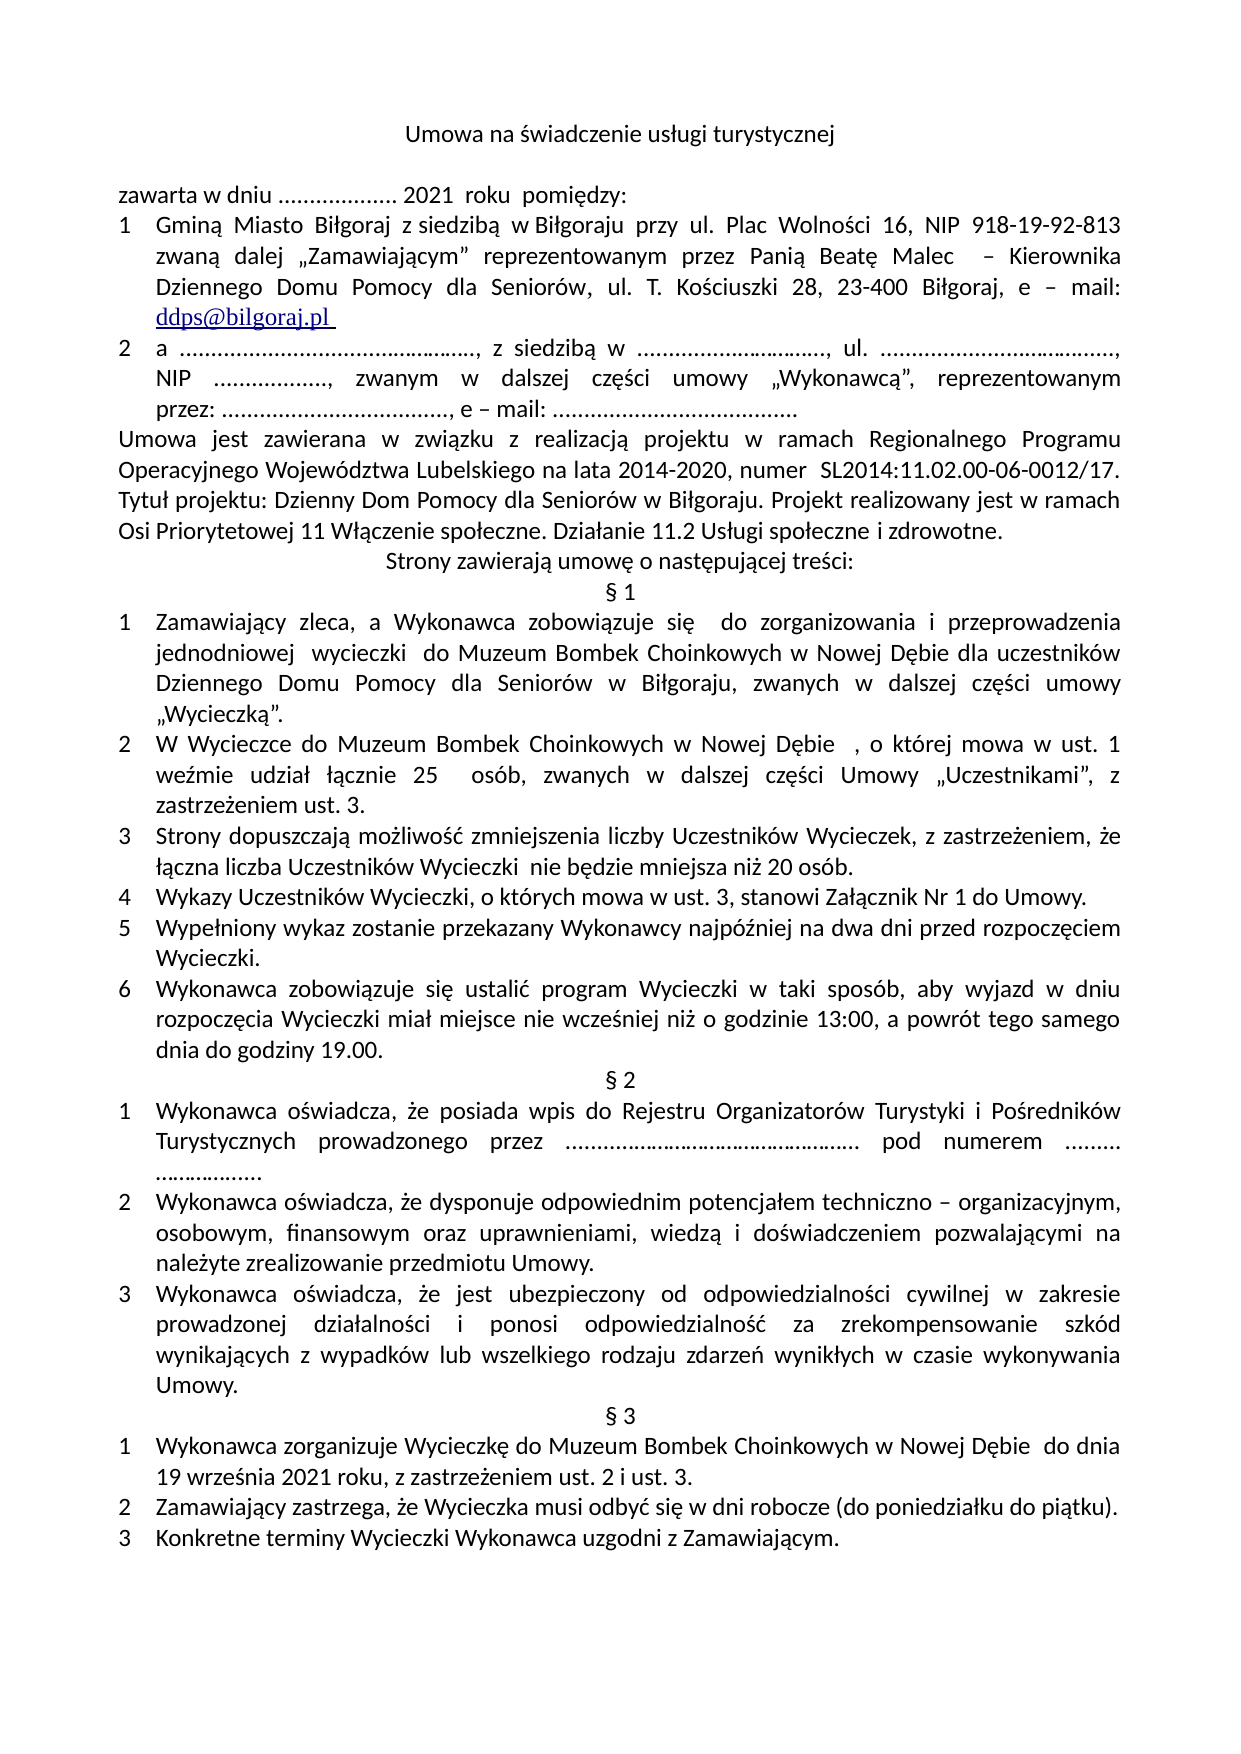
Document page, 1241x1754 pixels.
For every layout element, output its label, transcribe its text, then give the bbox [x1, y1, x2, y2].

list Strony dopuszczają możliwość zmniejszenia liczby Uczestników Wycieczek, z zastrzeżeniem, że łączna liczba Uczestników Wycieczki nie będzie mniejsza niż 20 osób. [118, 820, 1122, 881]
list Gminą Miasto Biłgoraj z siedzibą w Biłgoraju przy ul. Plac Wolności 16, NIP 918-19-92-813 zwaną dalej „Zamawiającym” reprezentowanym przez Panią Beatę Malec – Kierownika Dziennego Domu Pomocy dla Seniorów, ul. T. Kościuszki 28, 23-400 Biłgoraj, e – mail: ddps@bilgoraj.pl [118, 210, 1122, 332]
list Konkretne terminy Wycieczki Wykonawca uzgodni z Zamawiającym. [118, 1522, 1122, 1553]
list Wykazy Uczestników Wycieczki, o których mowa w ust. 3, stanowi Załącznik Nr 1 do Umowy. [118, 881, 1122, 912]
text Umowa jest zawierana w związku z realizacją projektu w ramach Regionalnego Programu Operacyjnego Województwa Lubelskiego na lata 2014-2020, numer SL2014:11.02.00-06-0012/17. Tytuł projektu: Dzienny Dom Pomocy dla Seniorów w Biłgoraju. Projekt realizowany jest w ramach Osi Priorytetowej 11 Włączenie społeczne. Działanie 11.2 Usługi społeczne i zdrowotne. [118, 423, 1122, 545]
text § 3 [118, 1400, 1122, 1431]
list Wykonawca oświadcza, że posiada wpis do Rejestru Organizatorów Turystyki i Pośredników Turystycznych prowadzonego przez ...........………………………………... pod numerem .........…………...... [118, 1095, 1122, 1186]
text § 2 [118, 1064, 1122, 1095]
list Wykonawca zorganizuje Wycieczkę do Muzeum Bombek Choinkowych w Nowej Dębie do dnia 19 września 2021 roku, z zastrzeżeniem ust. 2 i ust. 3. [118, 1431, 1122, 1492]
list Wykonawca oświadcza, że jest ubezpieczony od odpowiedzialności cywilnej w zakresie prowadzonej działalności i ponosi odpowiedzialność za zrekompensowanie szkód wynikających z wypadków lub wszelkiego rodzaju zdarzeń wynikłych w czasie wykonywania Umowy. [118, 1278, 1122, 1400]
text § 1 [118, 576, 1122, 606]
list W Wycieczce do Muzeum Bombek Choinkowych w Nowej Dębie , o której mowa w ust. 1 weźmie udział łącznie 25 osób, zwanych w dalszej części Umowy „Uczestnikami”, z zastrzeżeniem ust. 3. [118, 728, 1122, 820]
list a ..................................………….., z siedzibą w ................…………..., ul. .......................………......, NIP .................., zwanym w dalszej części umowy „Wykonawcą”, reprezentowanym przez: ...................................., e – mail: ....................................... [118, 332, 1122, 423]
list Zamawiający zastrzega, że Wycieczka musi odbyć się w dni robocze (do poniedziałku do piątku). [118, 1492, 1122, 1522]
text zawarta w dniu ................... 2021 roku pomiędzy: [118, 179, 1122, 210]
list Zamawiający zleca, a Wykonawca zobowiązuje się do zorganizowania i przeprowadzenia jednodniowej wycieczki do Muzeum Bombek Choinkowych w Nowej Dębie dla uczestników Dziennego Domu Pomocy dla Seniorów w Biłgoraju, zwanych w dalszej części umowy „Wycieczką”. [118, 606, 1122, 728]
list Wykonawca oświadcza, że dysponuje odpowiednim potencjałem techniczno – organizacyjnym, osobowym, finansowym oraz uprawnieniami, wiedzą i doświadczeniem pozwalającymi na należyte zrealizowanie przedmiotu Umowy. [118, 1186, 1122, 1278]
list Wypełniony wykaz zostanie przekazany Wykonawcy najpóźniej na dwa dni przed rozpoczęciem Wycieczki. [118, 912, 1122, 973]
text Umowa na świadczenie usługi turystycznej [118, 118, 1122, 149]
list Wykonawca zobowiązuje się ustalić program Wycieczki w taki sposób, aby wyjazd w dniu rozpoczęcia Wycieczki miał miejsce nie wcześniej niż o godzinie 13:00, a powrót tego samego dnia do godziny 19.00. [118, 973, 1122, 1064]
text Strony zawierają umowę o następującej treści: [118, 545, 1122, 576]
